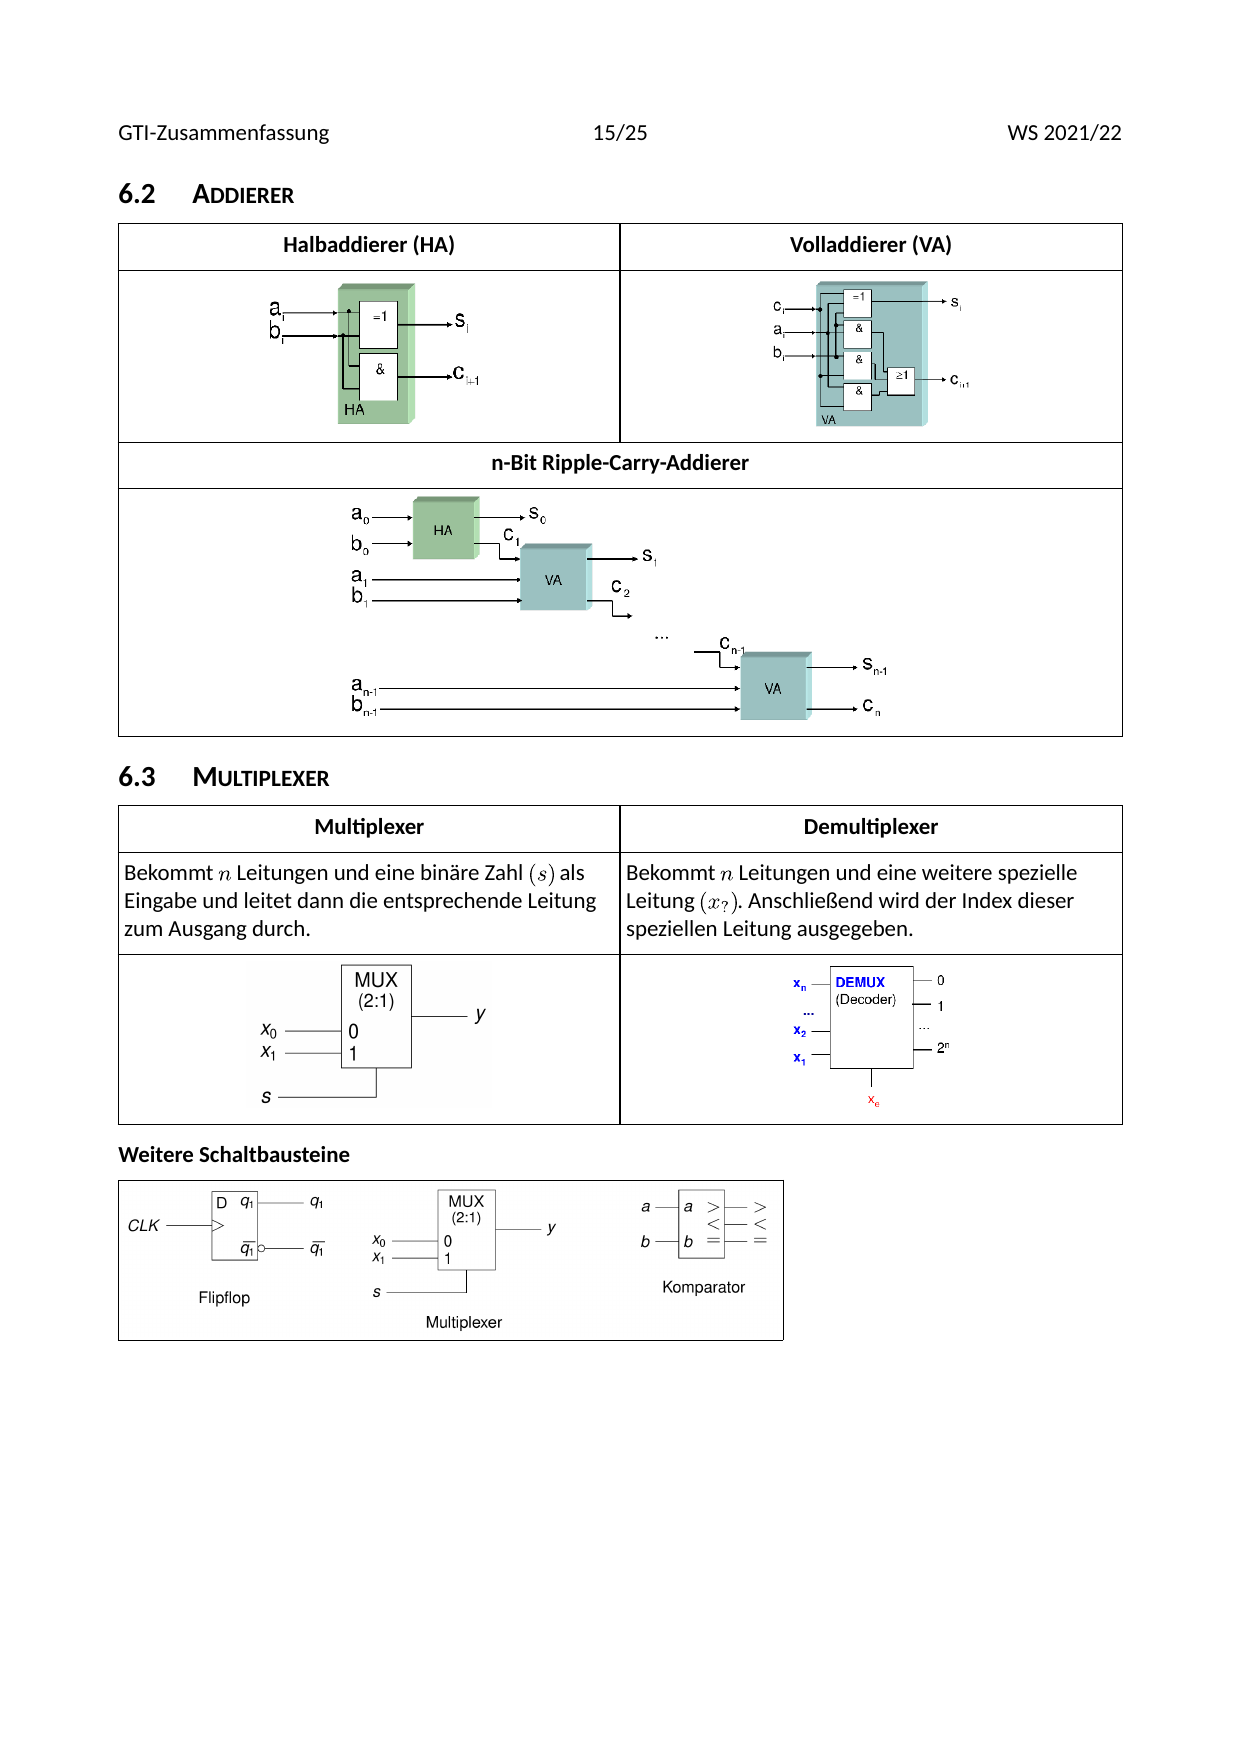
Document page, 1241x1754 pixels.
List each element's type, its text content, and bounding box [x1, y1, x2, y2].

table_cell n-Bit Ripple-Carry-Addierer [119, 443, 1122, 488]
subtitle Weitere Schaltbausteine [118, 1140, 1122, 1168]
table_cell [621, 955, 1122, 1124]
table_cell Bekommt Leitungen und eine binäre Zahl als Eingabe und leitet dann die entsprechende Leitung zum Ausgang durch. [119, 853, 619, 954]
table_cell [119, 955, 619, 1124]
picture [121, 1182, 780, 1337]
picture [347, 494, 893, 726]
picture [257, 276, 482, 430]
table_cell Bekommt Leitungen und eine weitere spezielle Leitung . Anschließend wird der Index dieser speziellen Leitung ausgegeben. [621, 853, 1122, 954]
subtitle Multiplexer [118, 758, 1122, 793]
table_header Demultiplexer [621, 806, 1122, 852]
picture [246, 961, 493, 1108]
table_header Halbaddierer (HA) [119, 224, 619, 269]
table_cell [119, 489, 1122, 736]
table_header Multiplexer [119, 806, 619, 852]
picture [769, 276, 973, 431]
subtitle Addierer [118, 176, 1122, 211]
table_header Volladdierer (VA) [621, 224, 1122, 269]
table_cell [621, 271, 1122, 442]
table_cell [119, 271, 619, 442]
picture [789, 961, 953, 1113]
